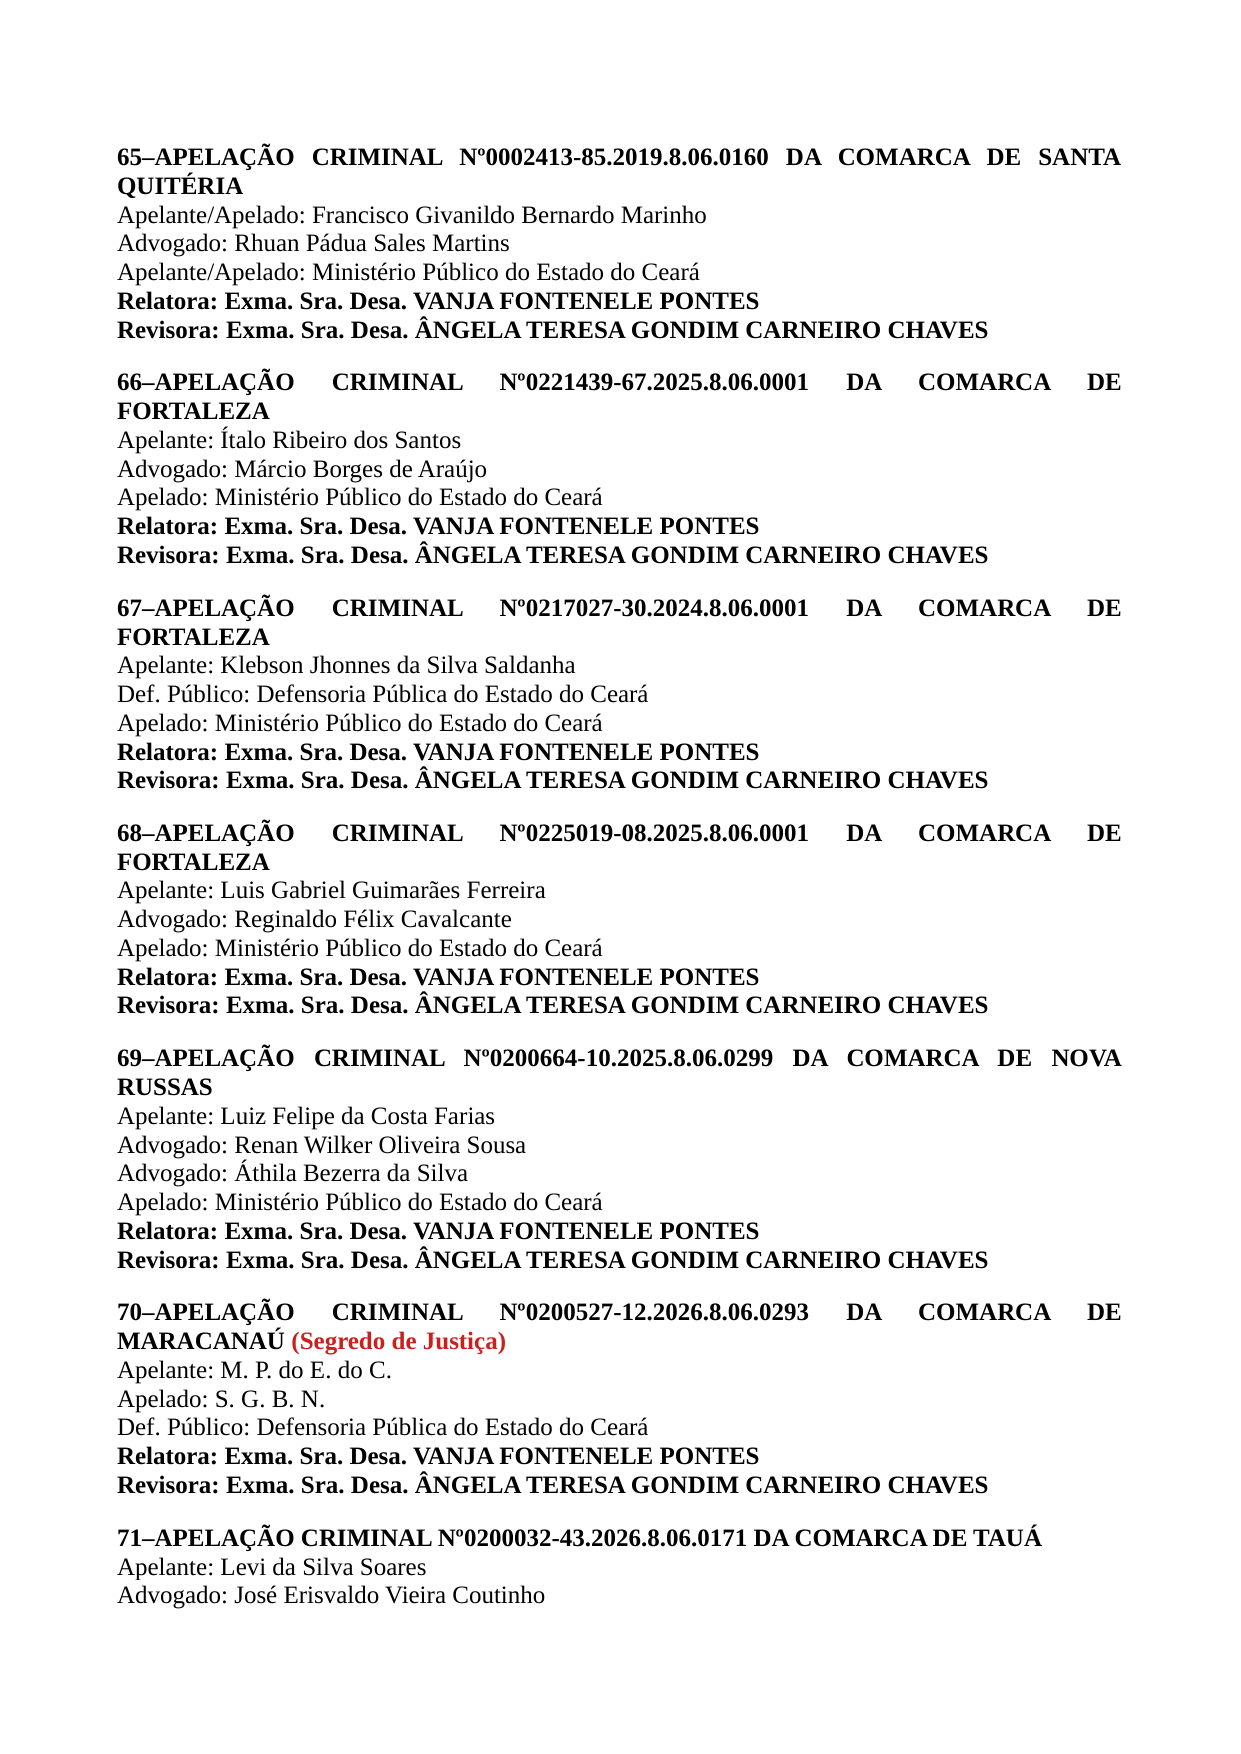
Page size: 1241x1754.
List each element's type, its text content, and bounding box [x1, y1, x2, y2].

text 69–APELAÇÃO CRIMINAL Nº0200664-10.2025.8.06.0299 DA COMARCA DE NOVA RUSSAS [117, 1043, 1122, 1101]
text Revisora: Exma. Sra. Desa. ÂNGELA TERESA GONDIM CARNEIRO CHAVES [117, 1470, 1122, 1499]
text Apelante: M. P. do E. do C. [117, 1355, 1122, 1384]
text Relatora: Exma. Sra. Desa. VANJA FONTENELE PONTES [117, 511, 1122, 540]
text Relatora: Exma. Sra. Desa. VANJA FONTENELE PONTES [117, 737, 1122, 765]
text Apelante: Levi da Silva Soares [117, 1552, 1122, 1580]
text Apelante/Apelado: Francisco Givanildo Bernardo Marinho [117, 200, 1122, 228]
text Revisora: Exma. Sra. Desa. ÂNGELA TERESA GONDIM CARNEIRO CHAVES [117, 315, 1122, 343]
text Def. Público: Defensoria Pública do Estado do Ceará [117, 1412, 1122, 1441]
text Advogado: Márcio Borges de Araújo [117, 454, 1122, 482]
text 67–APELAÇÃO CRIMINAL Nº0217027-30.2024.8.06.0001 DA COMARCA DE FORTALEZA [117, 593, 1122, 650]
text Advogado: Áthila Bezerra da Silva [117, 1158, 1122, 1187]
text Relatora: Exma. Sra. Desa. VANJA FONTENELE PONTES [117, 1441, 1122, 1470]
text Advogado: José Erisvaldo Vieira Coutinho [117, 1580, 1122, 1609]
text Relatora: Exma. Sra. Desa. VANJA FONTENELE PONTES [117, 962, 1122, 991]
text 71–APELAÇÃO CRIMINAL Nº0200032-43.2026.8.06.0171 DA COMARCA DE TAUÁ [117, 1523, 1122, 1552]
text Apelado: Ministério Público do Estado do Ceará [117, 482, 1122, 511]
text Apelante: Luiz Felipe da Costa Farias [117, 1101, 1122, 1130]
text Apelado: Ministério Público do Estado do Ceará [117, 933, 1122, 962]
text Revisora: Exma. Sra. Desa. ÂNGELA TERESA GONDIM CARNEIRO CHAVES [117, 765, 1122, 794]
text 66–APELAÇÃO CRIMINAL Nº0221439-67.2025.8.06.0001 DA COMARCA DE FORTALEZA [117, 367, 1122, 425]
text Relatora: Exma. Sra. Desa. VANJA FONTENELE PONTES [117, 1216, 1122, 1245]
text 70–APELAÇÃO CRIMINAL Nº0200527-12.2026.8.06.0293 DA COMARCA DE MARACANAÚ (Segredo de Justiça) [117, 1297, 1122, 1355]
text 65–APELAÇÃO CRIMINAL Nº0002413-85.2019.8.06.0160 DA COMARCA DE SANTA QUITÉRIA [117, 142, 1122, 200]
text Revisora: Exma. Sra. Desa. ÂNGELA TERESA GONDIM CARNEIRO CHAVES [117, 540, 1122, 569]
text Apelante: Klebson Jhonnes da Silva Saldanha [117, 650, 1122, 679]
text Advogado: Reginaldo Félix Cavalcante [117, 904, 1122, 933]
text Advogado: Rhuan Pádua Sales Martins [117, 228, 1122, 257]
text Apelado: Ministério Público do Estado do Ceará [117, 708, 1122, 737]
text Apelante/Apelado: Ministério Público do Estado do Ceará [117, 257, 1122, 286]
text Apelante: Luis Gabriel Guimarães Ferreira [117, 876, 1122, 904]
text Def. Público: Defensoria Pública do Estado do Ceará [117, 679, 1122, 708]
text Apelado: S. G. B. N. [117, 1384, 1122, 1412]
text Advogado: Renan Wilker Oliveira Sousa [117, 1130, 1122, 1158]
text Revisora: Exma. Sra. Desa. ÂNGELA TERESA GONDIM CARNEIRO CHAVES [117, 1245, 1122, 1273]
text 68–APELAÇÃO CRIMINAL Nº0225019-08.2025.8.06.0001 DA COMARCA DE FORTALEZA [117, 818, 1122, 876]
text Apelado: Ministério Público do Estado do Ceará [117, 1187, 1122, 1216]
text Revisora: Exma. Sra. Desa. ÂNGELA TERESA GONDIM CARNEIRO CHAVES [117, 991, 1122, 1019]
text Apelante: Ítalo Ribeiro dos Santos [117, 425, 1122, 454]
text Relatora: Exma. Sra. Desa. VANJA FONTENELE PONTES [117, 286, 1122, 315]
